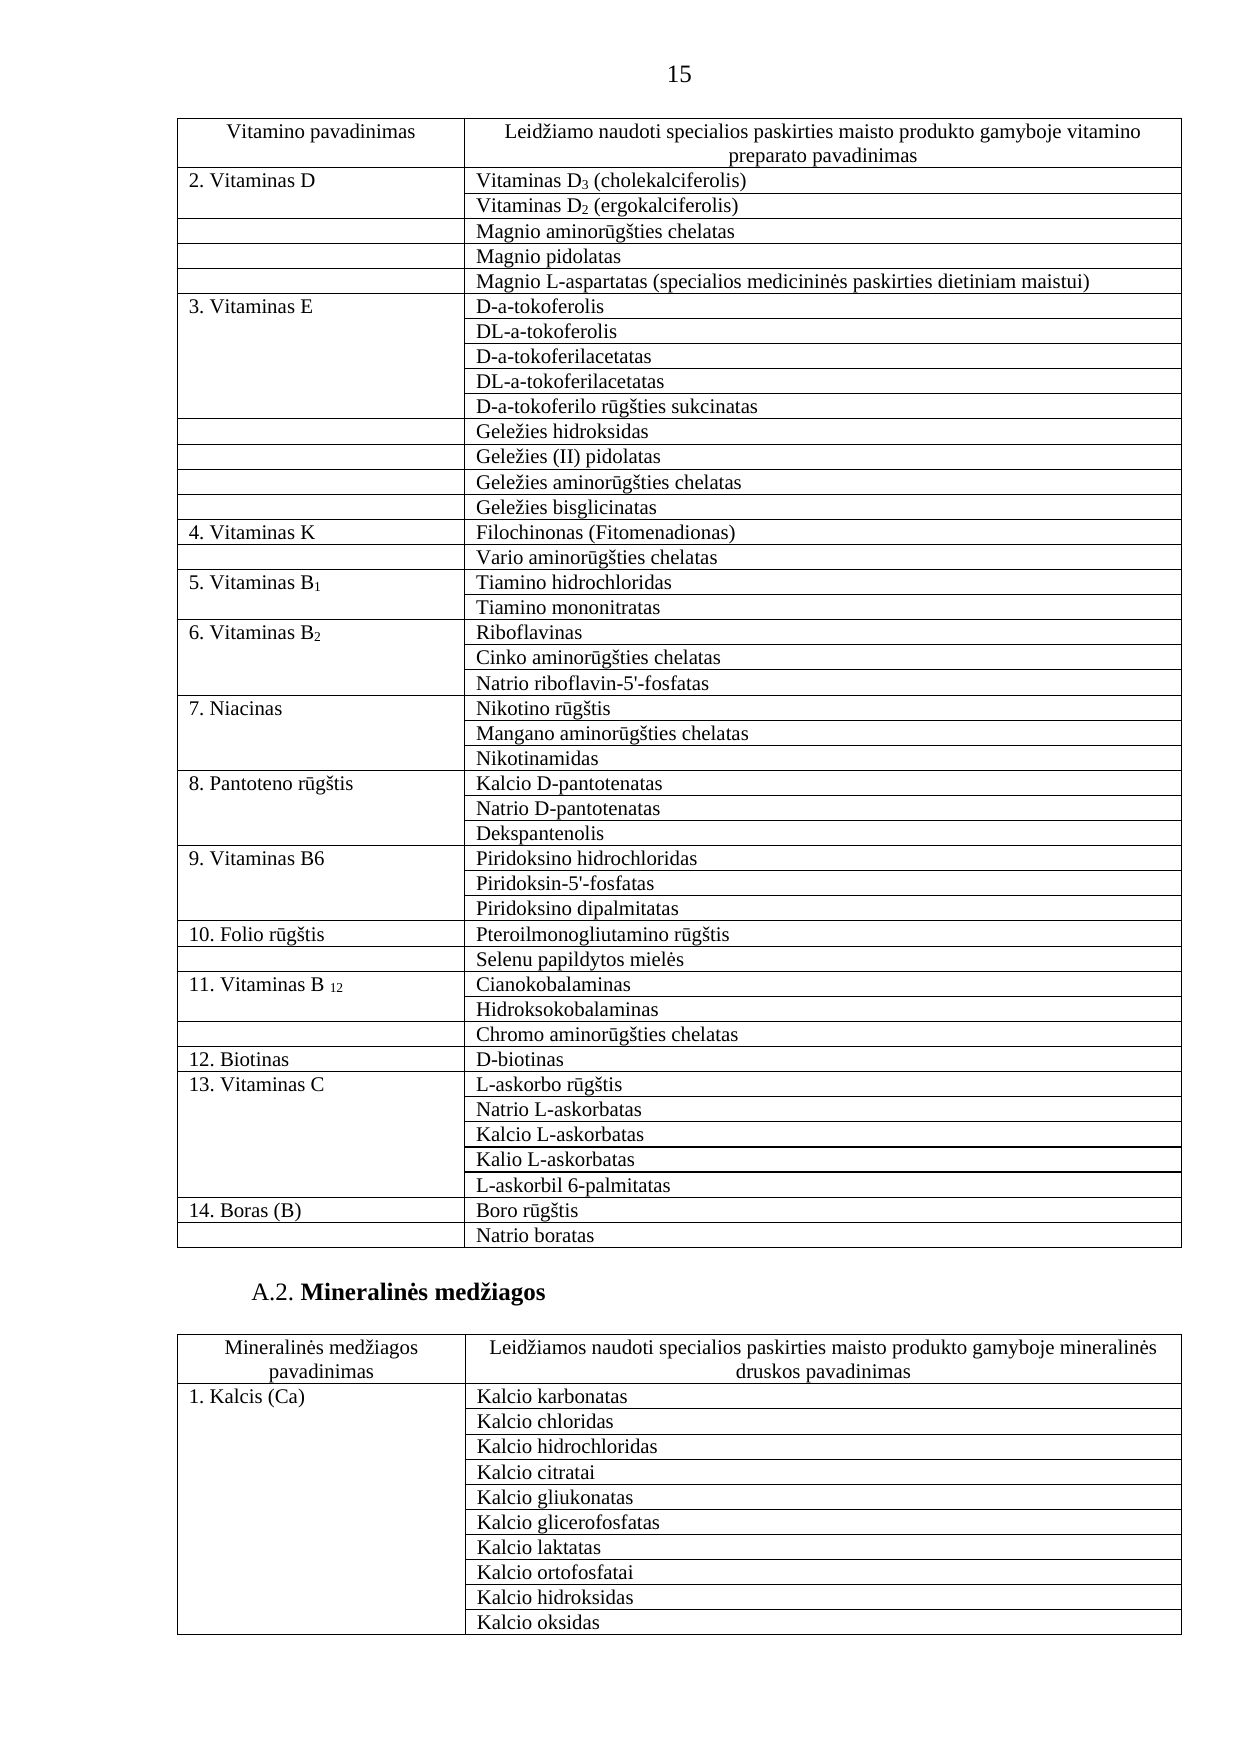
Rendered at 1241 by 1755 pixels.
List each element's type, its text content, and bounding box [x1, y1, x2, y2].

table_cell 11. Vitaminas B 12 [178, 972, 464, 1021]
table_cell [178, 470, 464, 494]
table_cell 2. Vitaminas D [178, 168, 464, 217]
table_cell Chromo aminorūgšties chelatas [465, 1022, 1181, 1046]
table_cell Pteroilmonogliutamino rūgštis [465, 921, 1181, 946]
table_cell Kalcio L-askorbatas [465, 1122, 1181, 1146]
table_cell DL-a-tokoferolis [465, 319, 1181, 343]
table_cell Geležies aminorūgšties chelatas [465, 470, 1181, 494]
table_cell Kalcio hidrochloridas [466, 1435, 1181, 1458]
table_cell Tiamino hidrochloridas [465, 570, 1181, 594]
table_cell [178, 219, 464, 243]
table_cell Magnio aminorūgšties chelatas [465, 219, 1181, 243]
table_cell DL-a-tokoferilacetatas [465, 369, 1181, 393]
table_cell Geležies bisglicinatas [465, 495, 1181, 519]
text A.2. Mineralinės medžiagos [177, 1277, 1181, 1305]
table_cell [178, 1022, 464, 1046]
table_cell Hidroksokobalaminas [465, 997, 1181, 1021]
table_cell Kalio L-askorbatas [465, 1148, 1181, 1171]
table_cell Piridoksino dipalmitatas [465, 896, 1181, 920]
table_cell Kalcio D-pantotenatas [465, 771, 1181, 795]
table_cell [178, 269, 464, 293]
table_cell Boro rūgštis [465, 1198, 1181, 1222]
table_cell Nikotinamidas [465, 746, 1181, 770]
table_cell [178, 495, 464, 519]
table_cell 13. Vitaminas C [178, 1072, 464, 1197]
table_cell Selenu papildytos mielės [465, 947, 1181, 971]
table_cell [178, 947, 464, 971]
table_cell Cinko aminorūgšties chelatas [465, 645, 1181, 669]
table_header Leidžiamos naudoti specialios paskirties maisto produkto gamyboje mineralinės druskos pavadinimas [466, 1335, 1181, 1383]
table_cell Natrio L-askorbatas [465, 1097, 1181, 1121]
table_cell Filochinonas (Fitomenadionas) [465, 520, 1181, 544]
table_cell 8. Pantoteno rūgštis [178, 771, 464, 845]
table_cell Vario aminorūgšties chelatas [465, 545, 1181, 569]
table_cell L-askorbo rūgštis [465, 1072, 1181, 1096]
table_cell 4. Vitaminas K [178, 520, 464, 544]
table_cell Riboflavinas [465, 620, 1181, 644]
table_header Vitamino pavadinimas [178, 119, 464, 167]
table_cell [178, 419, 464, 443]
table_cell [178, 545, 464, 569]
table_cell Natrio riboflavin-5'-fosfatas [465, 670, 1181, 694]
table_cell Nikotino rūgštis [465, 696, 1181, 719]
table_cell Geležies (II) pidolatas [465, 445, 1181, 468]
table_cell [178, 244, 464, 268]
table_cell Magnio pidolatas [465, 244, 1181, 268]
table_cell [178, 445, 464, 468]
table_header Leidžiamo naudoti specialios paskirties maisto produkto gamyboje vitamino preparato pavadinimas [465, 119, 1181, 167]
table_cell Kalcio laktatas [466, 1535, 1181, 1559]
table_cell 6. Vitaminas B2 [178, 620, 464, 694]
table_cell 5. Vitaminas B1 [178, 570, 464, 619]
table_cell 12. Biotinas [178, 1047, 464, 1071]
table_cell Magnio L-aspartatas (specialios medicininės paskirties dietiniam maistui) [465, 269, 1181, 293]
table_cell Dekspantenolis [465, 821, 1181, 845]
table_cell Natrio D-pantotenatas [465, 796, 1181, 820]
table_cell Kalcio gliukonatas [466, 1485, 1181, 1509]
table_cell Kalcio hidroksidas [466, 1585, 1181, 1609]
table_cell Piridoksino hidrochloridas [465, 846, 1181, 870]
table_cell D-a-tokoferilo rūgšties sukcinatas [465, 394, 1181, 418]
table_cell D-a-tokoferilacetatas [465, 344, 1181, 368]
table_cell Kalcio ortofosfatai [466, 1560, 1181, 1584]
table_cell D-a-tokoferolis [465, 294, 1181, 318]
table_cell 7. Niacinas [178, 696, 464, 770]
table_cell 1. Kalcis (Ca) [178, 1384, 465, 1634]
table_cell Kalcio chloridas [466, 1409, 1181, 1433]
table_cell Mangano aminorūgšties chelatas [465, 721, 1181, 745]
table_cell Vitaminas D2 (ergokalciferolis) [465, 194, 1181, 217]
table_cell Kalcio glicerofosfatas [466, 1510, 1181, 1534]
table_cell 9. Vitaminas B6 [178, 846, 464, 920]
table_cell Kalcio karbonatas [466, 1384, 1181, 1408]
table_cell D-biotinas [465, 1047, 1181, 1071]
table_cell Geležies hidroksidas [465, 419, 1181, 443]
table_cell Piridoksin-5'-fosfatas [465, 871, 1181, 895]
table_cell Kalcio oksidas [466, 1610, 1181, 1634]
table_cell Kalcio citratai [466, 1460, 1181, 1484]
table_cell Vitaminas D3 (cholekalciferolis) [465, 168, 1181, 192]
table_cell 14. Boras (B) [178, 1198, 464, 1222]
table_cell 10. Folio rūgštis [178, 921, 464, 946]
table_cell Tiamino mononitratas [465, 595, 1181, 619]
table_cell L-askorbil 6-palmitatas [465, 1173, 1181, 1197]
table_cell Natrio boratas [465, 1223, 1181, 1247]
table_cell Cianokobalaminas [465, 972, 1181, 996]
table_cell 3. Vitaminas E [178, 294, 464, 418]
table_cell [178, 1223, 464, 1247]
table_header Mineralinės medžiagos pavadinimas [178, 1335, 465, 1383]
